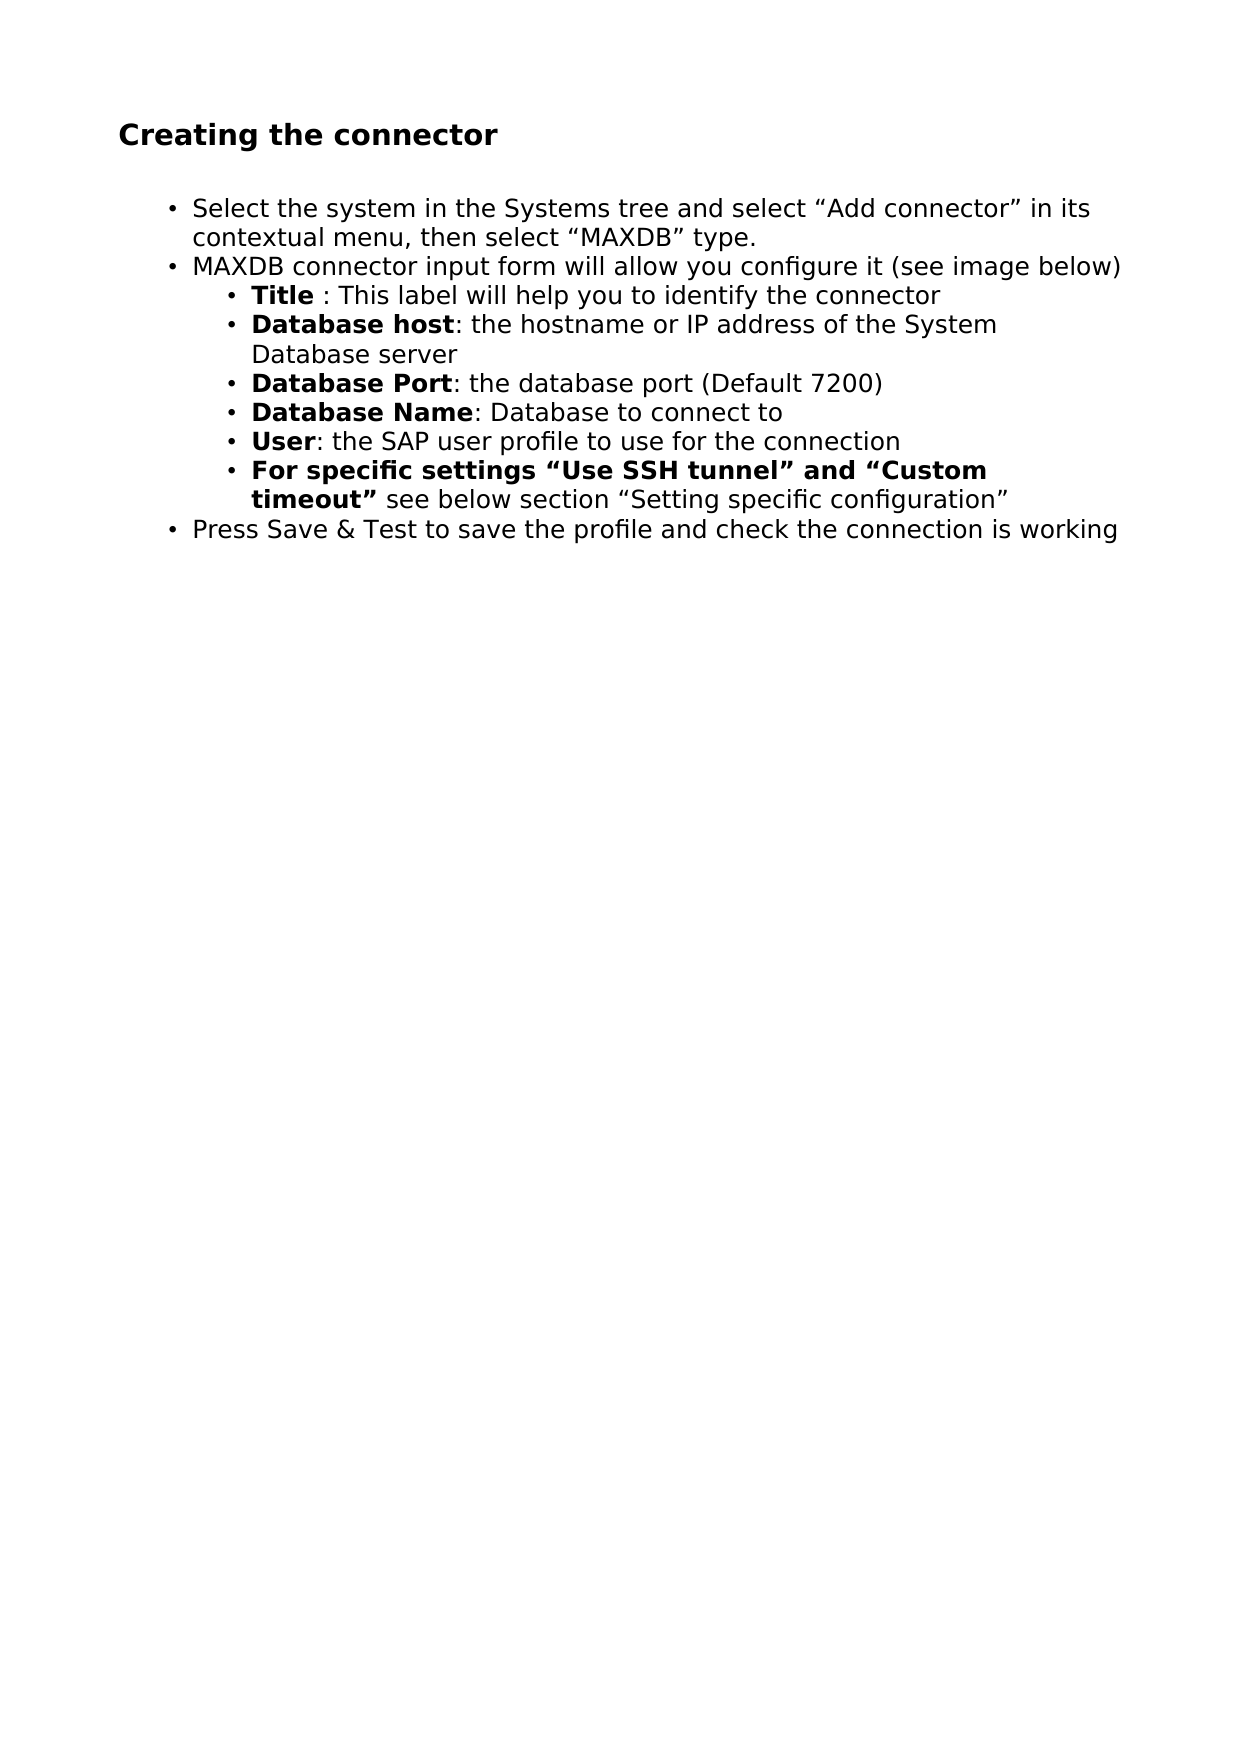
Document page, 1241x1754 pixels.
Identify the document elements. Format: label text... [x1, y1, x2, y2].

list Press Save & Test to save the profile and check the connection is working [177, 515, 1122, 544]
list User: the SAP user profile to use for the connection [236, 427, 1122, 457]
subtitle Creating the connector [118, 118, 1122, 152]
list For specific settings “Use SSH tunnel” and “Custom timeout” see below section “Setting specific configuration” [236, 457, 1122, 515]
list MAXDB connector input form will allow you configure it (see image below) [177, 252, 1122, 282]
list Database Port: the database port (Default 7200) [236, 369, 1122, 398]
list Title : This label will help you to identify the connector [236, 282, 1122, 311]
list Select the system in the Systems tree and select “Add connector” in its contextual menu, then select “MAXDB” type. [177, 194, 1122, 252]
list Database Name: Database to connect to [236, 398, 1122, 427]
list Database host: the hostname or IP address of the System Database server [236, 311, 1122, 369]
